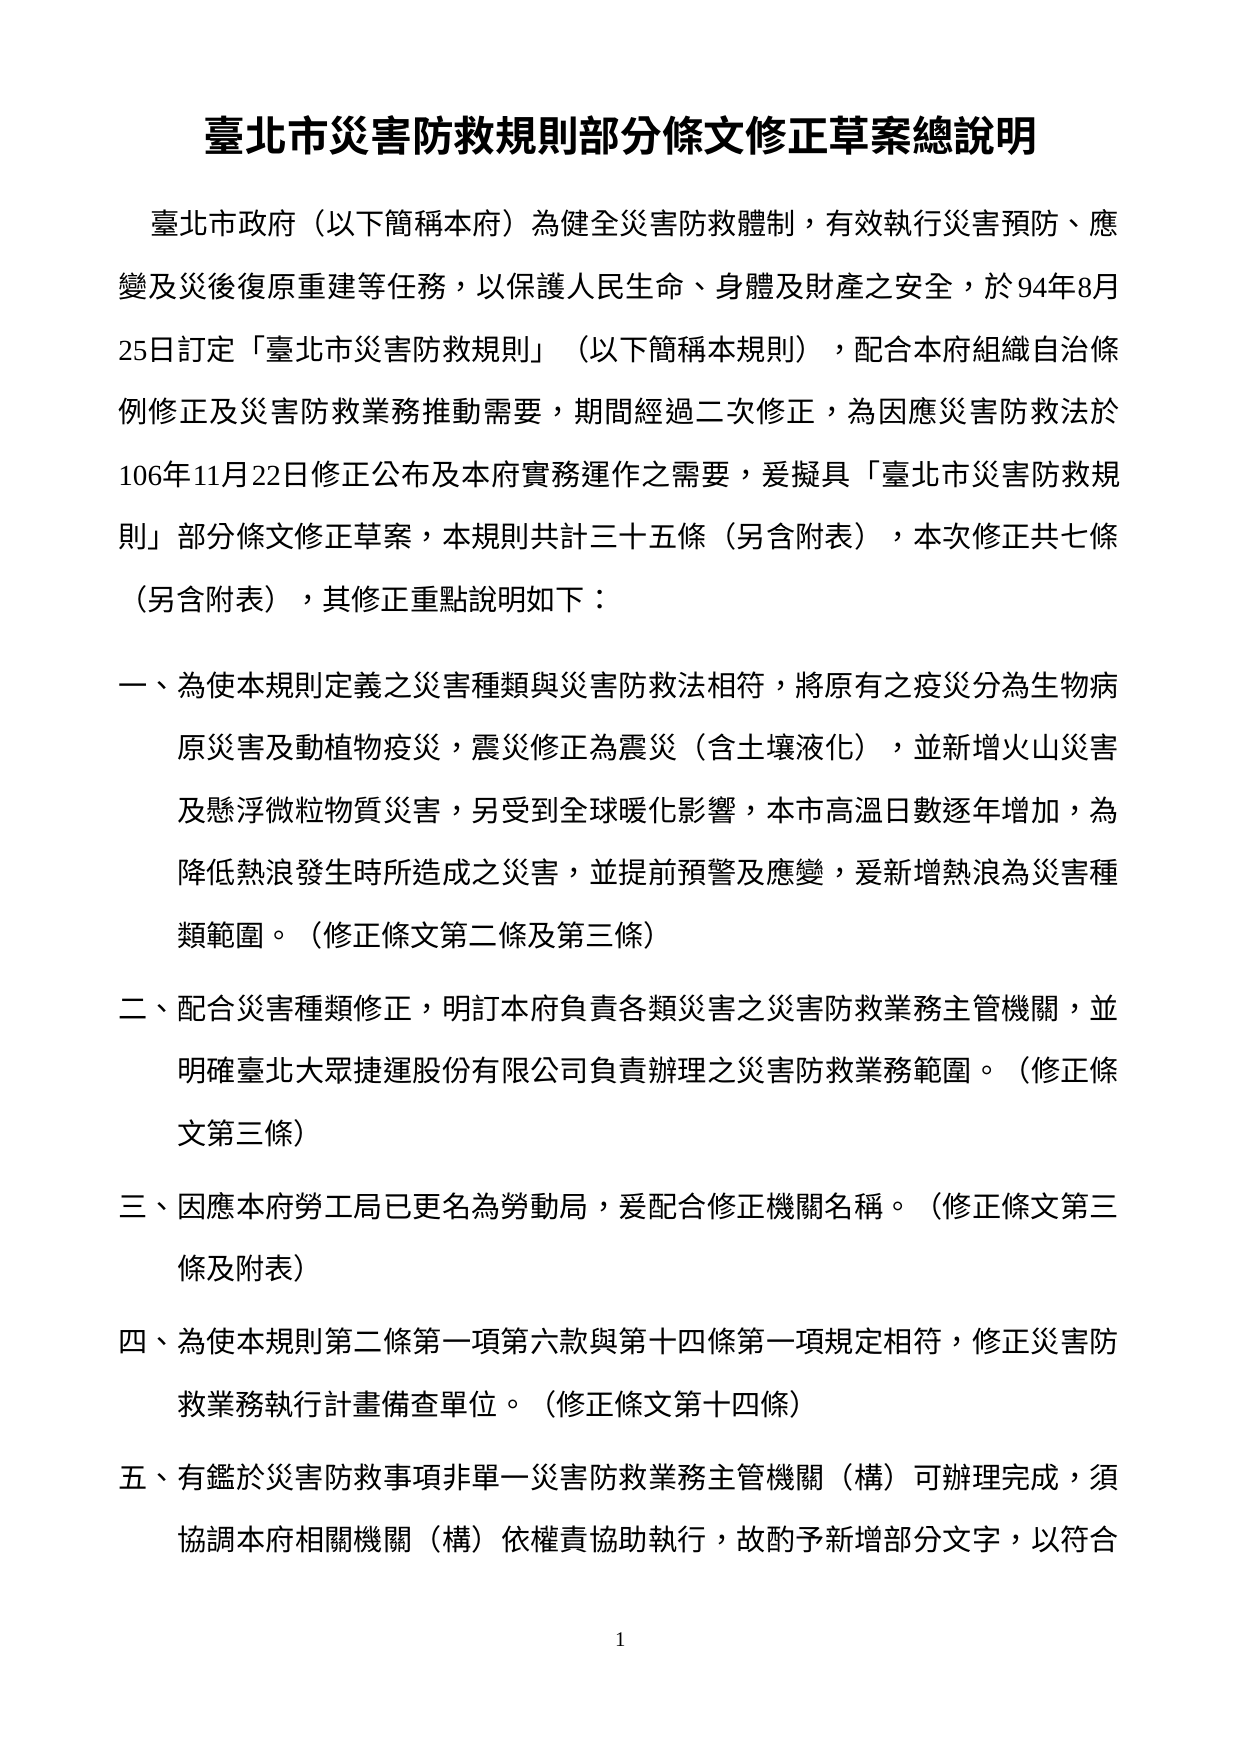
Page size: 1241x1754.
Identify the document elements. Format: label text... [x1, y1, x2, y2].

text 臺北市災害防救規則部分條文修正草案總說明 [118, 108, 1122, 162]
text 五、有鑑於災害防救事項非單一災害防救業務主管機關（構）可辦理完成，須協調本府相關機關（構）依權責協助執行，故酌予新增部分文字，以符合 [118, 1434, 1122, 1559]
text 臺北市政府（以下簡稱本府）為健全災害防救體制，有效執行災害預防、應變及災後復原重建等任務，以保護人民生命、身體及財產之安全，於94年8月25日訂定「臺北市災害防救規則」（以下簡稱本規則），配合本府組織自治條例修正及災害防救業務推動需要，期間經過二次修正，為因應災害防救法於106年11月22日修正公布及本府實務運作之需要，爰擬具「臺北市災害防救規則」部分條文修正草案，本規則共計三十五條（另含附表），本次修正共七條（另含附表），其修正重點說明如下： [118, 181, 1122, 618]
text 二、配合災害種類修正，明訂本府負責各類災害之災害防救業務主管機關，並明確臺北大眾捷運股份有限公司負責辦理之災害防救業務範圍。（修正條文第三條） [118, 965, 1122, 1152]
text 三、因應本府勞工局已更名為勞動局，爰配合修正機關名稱。（修正條文第三條及附表） [118, 1163, 1122, 1288]
text 四、為使本規則第二條第一項第六款與第十四條第一項規定相符，修正災害防救業務執行計畫備查單位。（修正條文第十四條） [118, 1298, 1122, 1423]
text 一、為使本規則定義之災害種類與災害防救法相符，將原有之疫災分為生物病原災害及動植物疫災，震災修正為震災（含土壤液化），並新增火山災害及懸浮微粒物質災害，另受到全球暖化影響，本市高溫日數逐年增加，為降低熱浪發生時所造成之災害，並提前預警及應變，爰新增熱浪為災害種類範圍。（修正條文第二條及第三條） [118, 642, 1122, 954]
